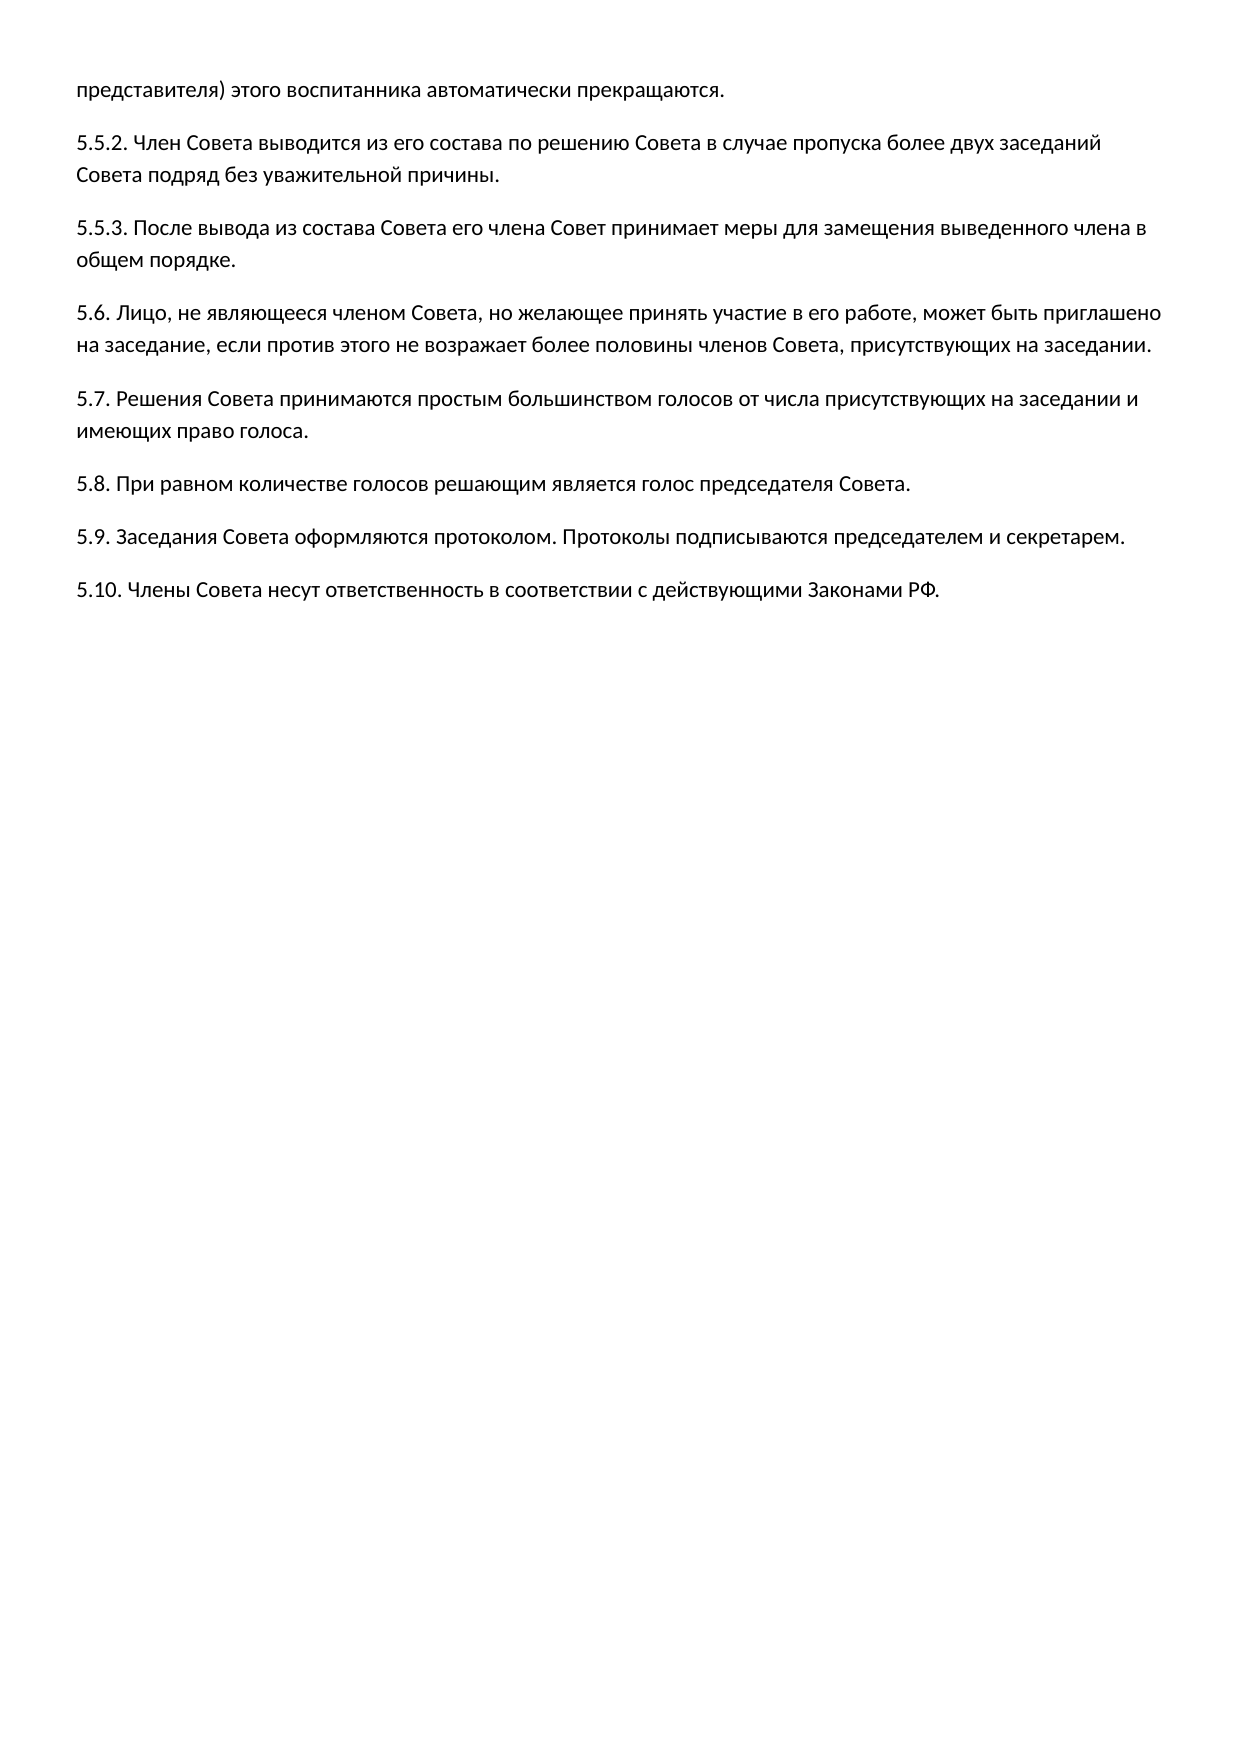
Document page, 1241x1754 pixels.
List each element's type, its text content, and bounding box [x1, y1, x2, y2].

table_header представителя) этого воспитанника автоматически прекращаются. 5.5.2. Член Совета выводится из его состава по решению Совета в случае пропуска более двух заседаний Совета подряд без уважительной причины. 5.5.3. После вывода из состава Совета его члена Совет принимает меры для замещения выведенного члена в общем порядке. 5.6. Лицо, не являющееся членом Совета, но желающее принять участие в его работе, может быть приглашено на заседание, если против этого не возражает более половины членов Совета, присутствующих на заседании. 5.7. Решения Совета принимаются простым большинством голосов от числа присутствующих на заседании и имеющих право голоса. 5.8. При равном количестве голосов решающим является голос председателя Совета. 5.9. Заседания Совета оформляются протоколом. Протоколы подписываются председателем и секретарем. 5.10. Члены Совета несут ответственность в соответствии с действующими Законами РФ. [75, 75, 1165, 628]
